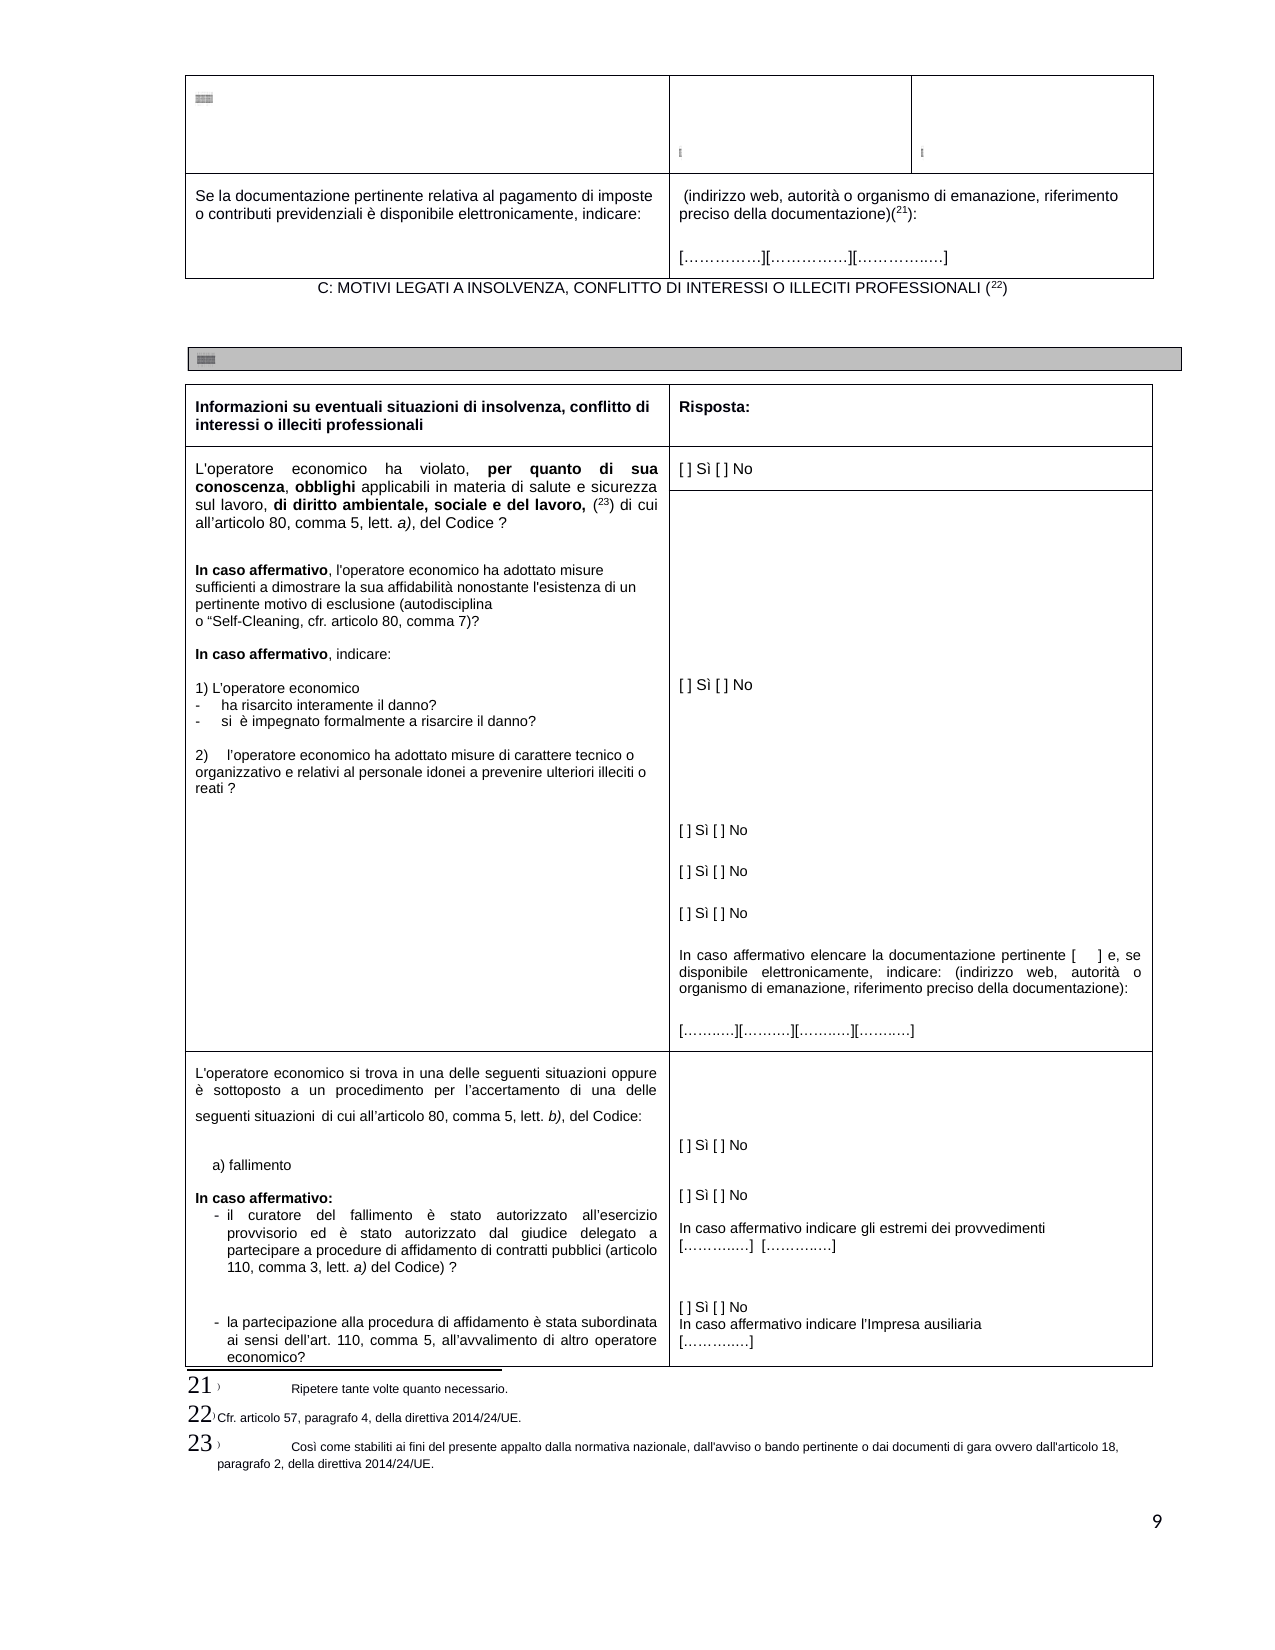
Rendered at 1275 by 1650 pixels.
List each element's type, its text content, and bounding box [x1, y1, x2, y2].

text ) Cfr. articolo 57, paragrafo 4, della direttiva 2014/24/UE. [187, 1399, 1137, 1428]
table_cell [ ] Sì [ ] No [ ] Sì [ ] No In caso affermativo indicare gli estremi dei provvedimenti [………..…] [………..…] [ ] Sì [ ] No In caso affermativo indicare l’Impresa ausiliaria [………..…] [670, 1052, 1152, 1366]
table_cell (indirizzo web, autorità o organismo di emanazione, riferimento preciso della documentazione)(): [……………][……………][…………..…] [670, 174, 1153, 278]
table_cell [ ] Sì [ ] No [670, 447, 1152, 490]
table_header Informazioni su eventuali situazioni di insolvenza, conflitto di interessi o illeciti professionali [186, 385, 669, 446]
table_cell In caso negativo, indicare: a) Paese o Stato membro interessato b) Di quale importo si tratta c) Come è stata stabilita tale inottemperanza: 1) Mediante una decisione giudiziaria o amministrativa: Tale decisione è definitiva e vincolante? Indicare la data della sentenza di condanna o della decisione. Nel caso di una sentenza di condanna, se stabilita direttamente nella sentenza di condanna, la durata del periodo d'esclusione: 2) In altro modo? Specificare: d) L'operatore economico ha ottemperato od ottempererà ai suoi obblighi, pagando o impegnandosi in modo vincolante a pagare le imposte, le tasse o i contributi previdenziali dovuti, compresi eventuali interessi o multe, avendo effettuato il pagamento o formalizzato l’impegno prima della scadenza del termine per la presentazione della domanda (articolo 80 comma 4, ultimo periodo, del Codice)? [186, 76, 669, 173]
table_header Risposta: [670, 385, 1152, 446]
title C: motivi legati a insolvenza, conflitto di interessi o illeciti professionali () [187, 279, 1137, 297]
table_cell L'operatore economico si trova in una delle seguenti situazioni oppure è sottoposto a un procedimento per l’accertamento di una delle seguenti situazioni di cui all’articolo 80, comma 5, lett. b), del Codice: a) fallimento In caso affermativo: il curatore del fallimento è stato autorizzato all’esercizio provvisorio ed è stato autorizzato dal giudice delegato a partecipare a procedure di affidamento di contratti pubblici (articolo 110, comma 3, lett. a) del Codice) ? la partecipazione alla procedura di affidamento è stata subordinata ai sensi dell’art. 110, comma 5, all’avvalimento di altro operatore economico? [186, 1052, 669, 1366]
table_cell a) [………..…] b) [……..……] c1) [ ] Sì [ ] No - [ ] Sì [ ] No - [………………] - [………………] c2) [………….…] d) [ ] Sì [ ] No In caso affermativo, fornire informazioni dettagliate: [……] [912, 76, 1153, 173]
table_cell [ ] Sì [ ] No [ ] Sì [ ] No [ ] Sì [ ] No [ ] Sì [ ] No In caso affermativo elencare la documentazione pertinente [ ] e, se disponibile elettronicamente, indicare: (indirizzo web, autorità o organismo di emanazione, riferimento preciso della documentazione): [……..…][…….…][……..…][……..…] [670, 491, 1152, 1051]
table_cell a) [………..…] b) [……..……] c1) [ ] Sì [ ] No - [ ] Sì [ ] No - [………………] - [………………] c2) [………….…] d) [ ] Sì [ ] No In caso affermativo, fornire informazioni dettagliate: [……] [670, 76, 911, 173]
text Si noti che ai fini del presente appalto alcuni dei motivi di esclusione elencati di seguito potrebbero essere stati oggetto di una definizione più precisa nel diritto nazionale, nell'avviso o bando pertinente o nei documenti di gara. Il diritto nazionale può ad esempio prevedere che nel concetto di "grave illecito professionale" rientrino forme diverse di condotta. [189, 348, 1181, 370]
table_cell L'operatore economico ha violato, per quanto di sua conoscenza, obblighi applicabili in materia di salute e sicurezza sul lavoro, di diritto ambientale, sociale e del lavoro, () di cui all’articolo 80, comma 5, lett. a), del Codice ? In caso affermativo, l'operatore economico ha adottato misure sufficienti a dimostrare la sua affidabilità nonostante l'esistenza di un pertinente motivo di esclusione (autodisciplina o “Self-Cleaning, cfr. articolo 80, comma 7)? In caso affermativo, indicare: 1) L’operatore economico - ha risarcito interamente il danno? - si è impegnato formalmente a risarcire il danno? 2) l’operatore economico ha adottato misure di carattere tecnico o organizzativo e relativi al personale idonei a prevenire ulteriori illeciti o reati ? [186, 447, 669, 1051]
table_cell Se la documentazione pertinente relativa al pagamento di imposte o contributi previdenziali è disponibile elettronicamente, indicare: [186, 174, 669, 278]
